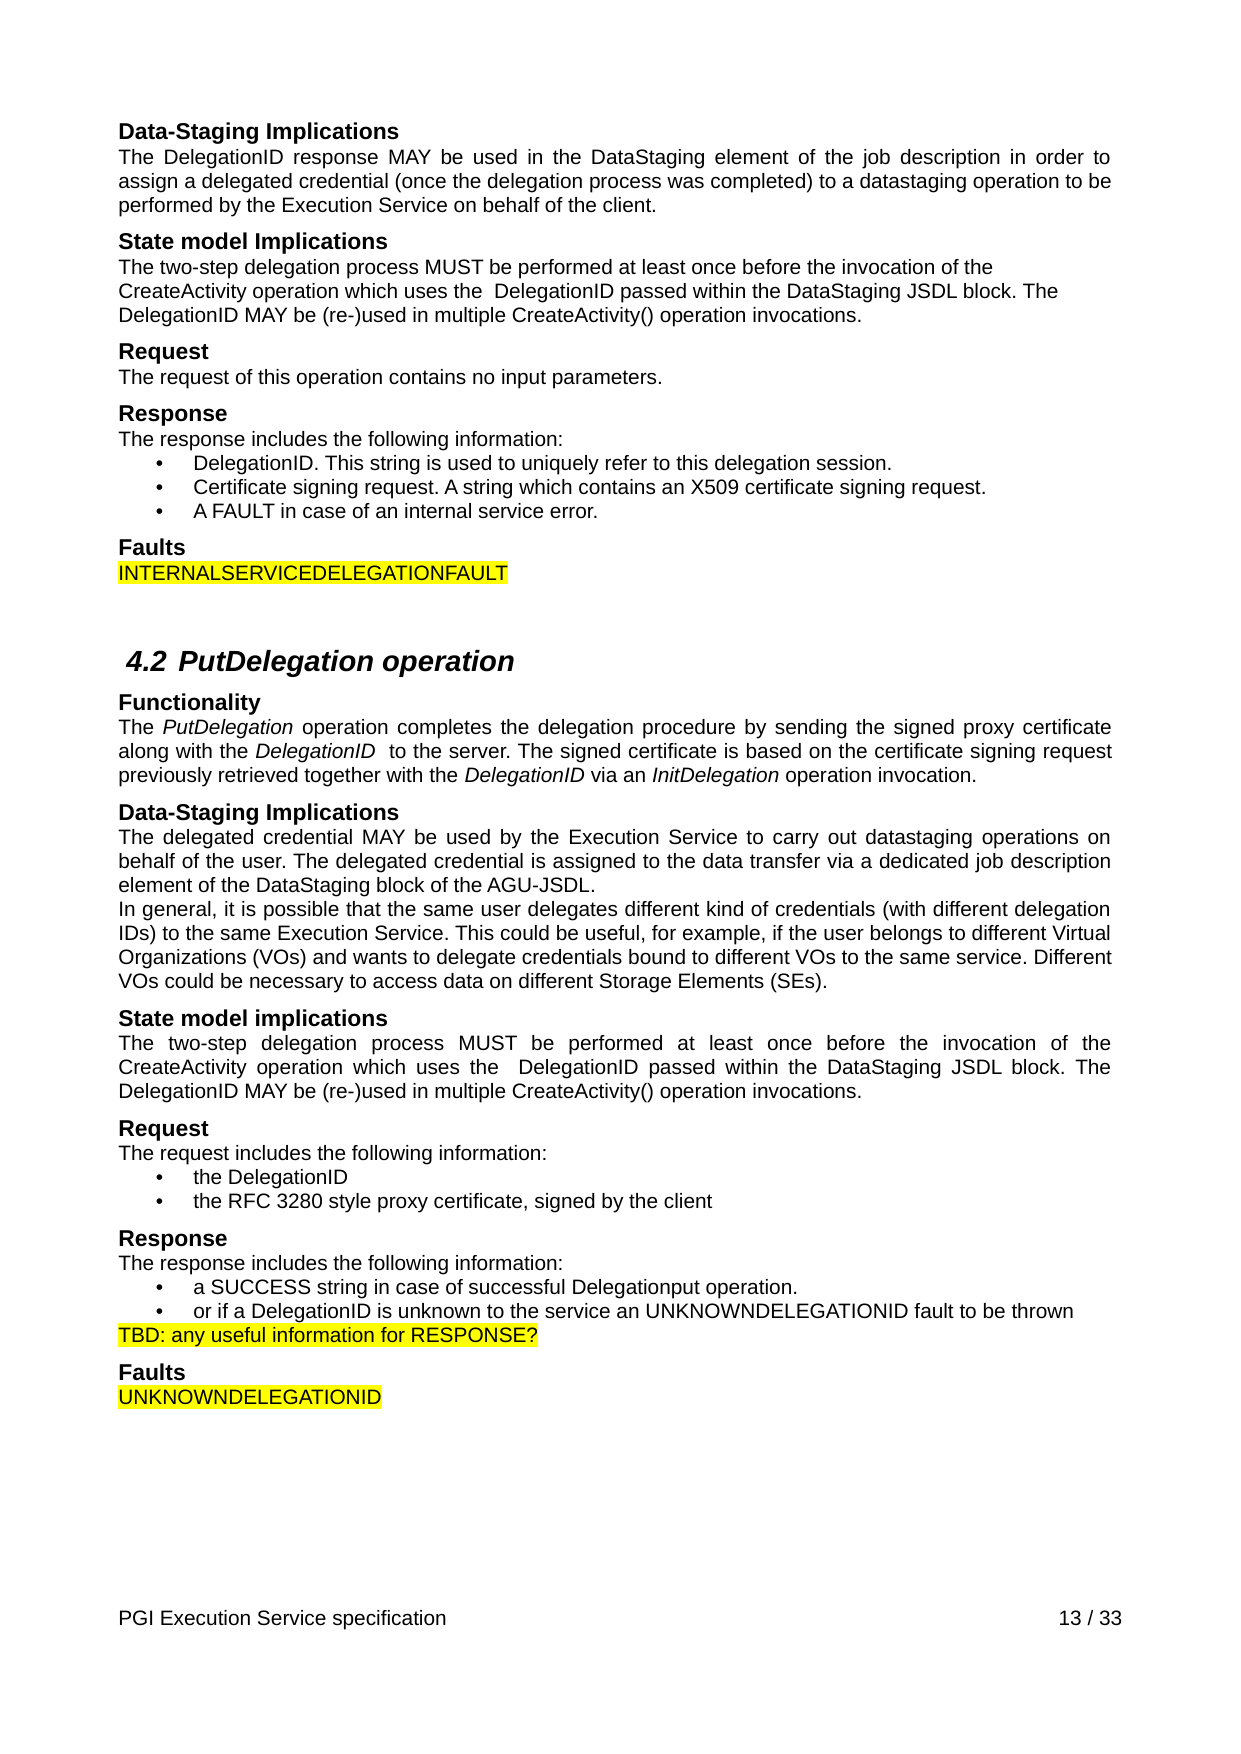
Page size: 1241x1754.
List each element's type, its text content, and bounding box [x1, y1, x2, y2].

text The two-step delegation process MUST be performed at least once before the invocation of the CreateActivity operation which uses the DelegationID passed within the DataStaging JSDL block. The DelegationID MAY be (re-)used in multiple CreateActivity() operation invocations. [118, 1031, 1113, 1103]
list Request [118, 338, 1122, 364]
text State model implications [118, 1005, 1113, 1031]
list a SUCCESS string in case of successful Delegationput operation. [156, 1275, 1122, 1299]
text UNKNOWNDELEGATIONID [118, 1385, 1113, 1409]
text Data-Staging Implications [118, 118, 1122, 144]
text The delegated credential MAY be used by the Execution Service to carry out datastaging operations on behalf of the user. The delegated credential is assigned to the data transfer via a dedicated job description element of the DataStaging block of the AGU-JSDL. [118, 825, 1113, 897]
text The request of this operation contains no input parameters. [118, 364, 1113, 388]
text The two-step delegation process MUST be performed at least once before the invocation of the CreateActivity operation which uses the DelegationID passed within the DataStaging JSDL block. The DelegationID MAY be (re-)used in multiple CreateActivity() operation invocations. [118, 254, 1113, 326]
list Response [118, 1225, 1122, 1251]
list The response includes the following information: [118, 427, 1122, 451]
text The DelegationID response MAY be used in the DataStaging element of the job description in order to assign a delegated credential (once the delegation process was completed) to a datastaging operation to be performed by the Execution Service on behalf of the client. [118, 144, 1113, 216]
text Faults [118, 534, 1122, 561]
text Faults [118, 1359, 1113, 1385]
list DelegationID. This string is used to uniquely refer to this delegation session. [156, 451, 1122, 474]
list the DelegationID [156, 1165, 1122, 1189]
text Data-Staging Implications [118, 799, 1113, 825]
list the RFC 3280 style proxy certificate, signed by the client [156, 1189, 1122, 1213]
list Certificate signing request. A string which contains an X509 certificate signing request. [156, 474, 1122, 498]
list or if a DelegationID is unknown to the service an UNKNOWNDELEGATIONID fault to be thrown [156, 1299, 1122, 1323]
text In general, it is possible that the same user delegates different kind of credentials (with different delegation IDs) to the same Execution Service. This could be useful, for example, if the user belongs to different Virtual Organizations (VOs) and wants to delegate credentials bound to different VOs to the same service. Different VOs could be necessary to access data on different Storage Elements (SEs). [118, 897, 1113, 993]
list A FAULT in case of an internal service error. [156, 498, 1122, 522]
text INTERNALSERVICEDELEGATIONFAULT [118, 561, 1113, 584]
list Request [118, 1115, 1122, 1141]
text The PutDelegation operation completes the delegation procedure by sending the signed proxy certificate along with the DelegationID to the server. The signed certificate is based on the certificate signing request previously retrieved together with the DelegationID via an InitDelegation operation invocation. [118, 715, 1113, 787]
list The request includes the following information: [118, 1141, 1122, 1165]
list The response includes the following information: [118, 1251, 1122, 1275]
text State model Implications [118, 228, 1122, 254]
list Response [118, 400, 1122, 427]
text TBD: any useful information for RESPONSE? [118, 1323, 1113, 1347]
subtitle PutDelegation operation [118, 643, 1122, 677]
list Functionality [118, 689, 1122, 715]
